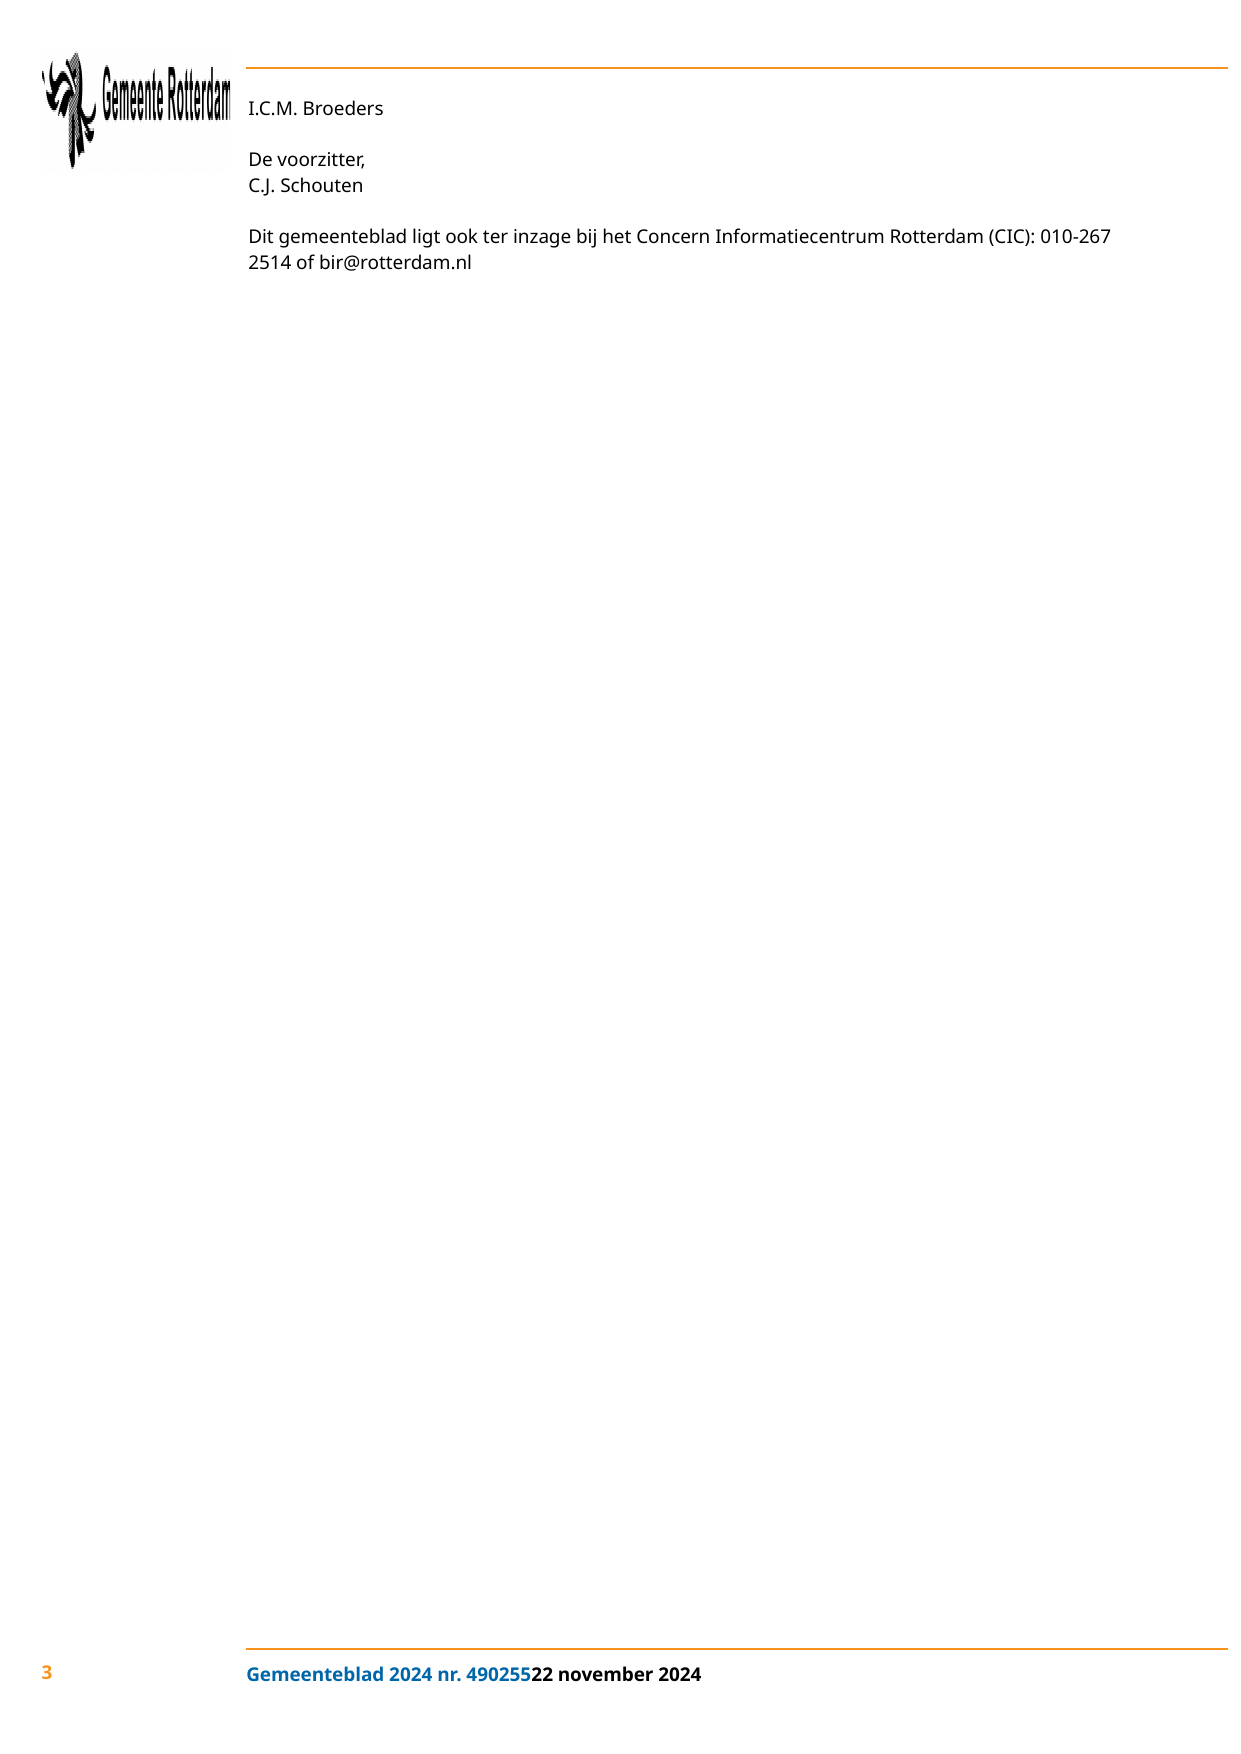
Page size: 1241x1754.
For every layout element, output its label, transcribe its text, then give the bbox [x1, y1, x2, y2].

text C.J. Schouten [248, 172, 1152, 198]
text Dit gemeenteblad ligt ook ter inzage bij het Concern Informatiecentrum Rotterdam (CIC): 010-267 2514 of bir@rotterdam.nl [248, 223, 1152, 275]
text De voorzitter, [248, 146, 1152, 172]
picture [41, 47, 231, 172]
text I.C.M. Broeders [248, 95, 1152, 121]
